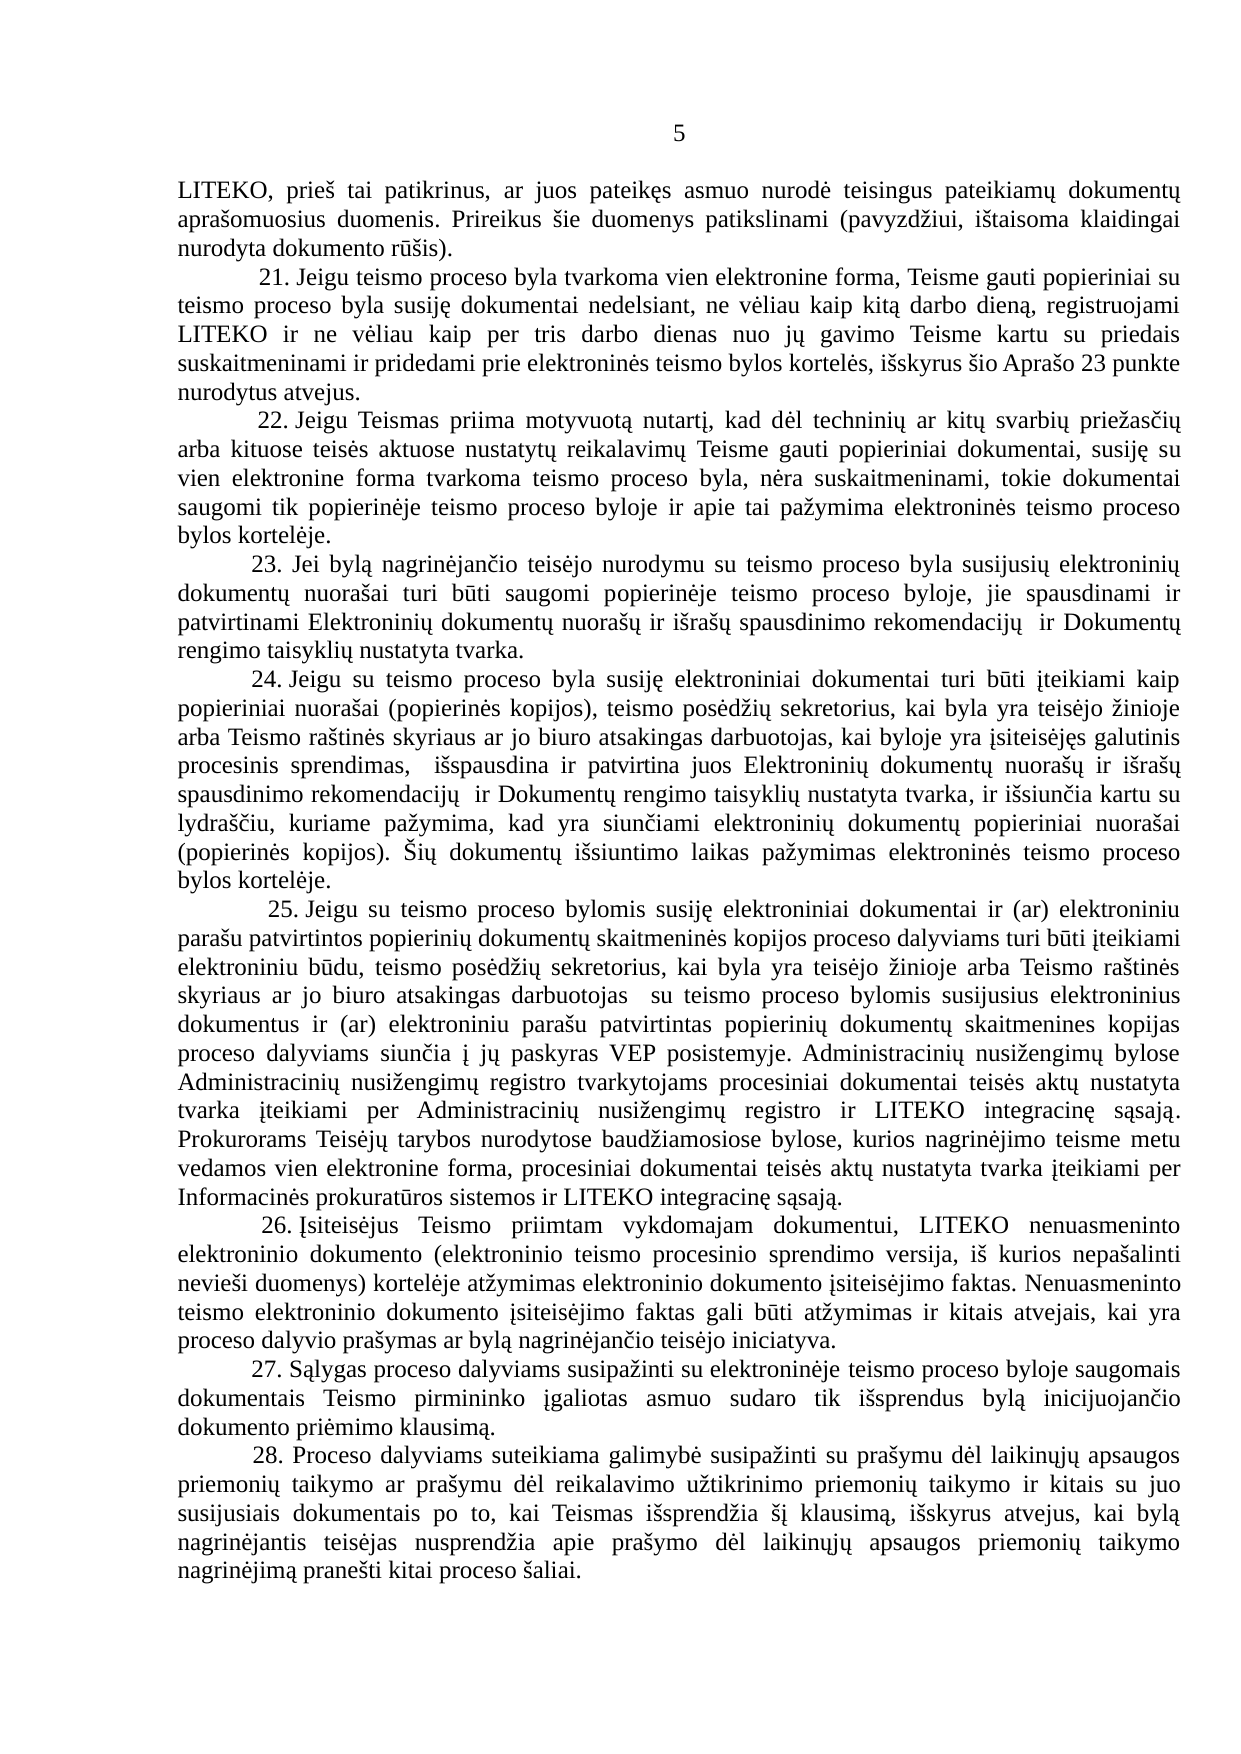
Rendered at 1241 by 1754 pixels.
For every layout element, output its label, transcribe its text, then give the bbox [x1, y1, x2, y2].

text 25. Jeigu su teismo proceso bylomis susiję elektroniniai dokumentai ir (ar) elektroniniu parašu patvirtintos popierinių dokumentų skaitmeninės kopijos proceso dalyviams turi būti įteikiami elektroniniu būdu, teismo posėdžių sekretorius, kai byla yra teisėjo žinioje arba Teismo raštinės skyriaus ar jo biuro atsakingas darbuotojas su teismo proceso bylomis susijusius elektroninius dokumentus ir (ar) elektroniniu parašu patvirtintas popierinių dokumentų skaitmenines kopijas proceso dalyviams siunčia į jų paskyras VEP posistemyje. Administracinių nusižengimų bylose Administracinių nusižengimų registro tvarkytojams procesiniai dokumentai teisės aktų nustatyta tvarka įteikiami per Administracinių nusižengimų registro ir LITEKO integracinę sąsają. Prokurorams Teisėjų tarybos nurodytose baudžiamosiose bylose, kurios nagrinėjimo teisme metu vedamos vien elektronine forma, procesiniai dokumentai teisės aktų nustatyta tvarka įteikiami per Informacinės prokuratūros sistemos ir LITEKO integracinę sąsają. [177, 894, 1181, 1211]
text 24. Jeigu su teismo proceso byla susiję elektroniniai dokumentai turi būti įteikiami kaip popieriniai nuorašai (popierinės kopijos), teismo posėdžių sekretorius, kai byla yra teisėjo žinioje arba Teismo raštinės skyriaus ar jo biuro atsakingas darbuotojas, kai byloje yra įsiteisėjęs galutinis procesinis sprendimas, išspausdina ir patvirtina juos Elektroninių dokumentų nuorašų ir išrašų spausdinimo rekomendacijų ir Dokumentų rengimo taisyklių nustatyta tvarka, ir išsiunčia kartu su lydraščiu, kuriame pažymima, kad yra siunčiami elektroninių dokumentų popieriniai nuorašai (popierinės kopijos). Šių dokumentų išsiuntimo laikas pažymimas elektroninės teismo proceso bylos kortelėje. [177, 664, 1181, 894]
text 28. Proceso dalyviams suteikiama galimybė susipažinti su prašymu dėl laikinųjų apsaugos priemonių taikymo ar prašymu dėl reikalavimo užtikrinimo priemonių taikymo ir kitais su juo susijusiais dokumentais po to, kai Teismas išsprendžia šį klausimą, išskyrus atvejus, kai bylą nagrinėjantis teisėjas nusprendžia apie prašymo dėl laikinųjų apsaugos priemonių taikymo nagrinėjimą pranešti kitai proceso šaliai. [177, 1441, 1181, 1584]
text 27. Sąlygas proceso dalyviams susipažinti su elektroninėje teismo proceso byloje saugomais dokumentais Teismo pirmininko įgaliotas asmuo sudaro tik išsprendus bylą inicijuojančio dokumento priėmimo klausimą. [177, 1354, 1181, 1441]
text 23. Jei bylą nagrinėjančio teisėjo nurodymu su teismo proceso byla susijusių elektroninių dokumentų nuorašai turi būti saugomi popierinėje teismo proceso byloje, jie spausdinami ir patvirtinami Elektroninių dokumentų nuorašų ir išrašų spausdinimo rekomendacijų ir Dokumentų rengimo taisyklių nustatyta tvarka. [177, 549, 1181, 664]
text 26. Įsiteisėjus Teismo priimtam vykdomajam dokumentui, LITEKO nenuasmeninto elektroninio dokumento (elektroninio teismo procesinio sprendimo versija, iš kurios nepašalinti nevieši duomenys) kortelėje atžymimas elektroninio dokumento įsiteisėjimo faktas. Nenuasmeninto teismo elektroninio dokumento įsiteisėjimo faktas gali būti atžymimas ir kitais atvejais, kai yra proceso dalyvio prašymas ar bylą nagrinėjančio teisėjo iniciatyva. [177, 1211, 1181, 1354]
text LITEKO, prieš tai patikrinus, ar juos pateikęs asmuo nurodė teisingus pateikiamų dokumentų aprašomuosius duomenis. Prireikus šie duomenys patikslinami (pavyzdžiui, ištaisoma klaidingai nurodyta dokumento rūšis). [177, 176, 1181, 262]
text 22. Jeigu Teismas priima motyvuotą nutartį, kad dėl techninių ar kitų svarbių priežasčių arba kituose teisės aktuose nustatytų reikalavimų Teisme gauti popieriniai dokumentai, susiję su vien elektronine forma tvarkoma teismo proceso byla, nėra suskaitmeninami, tokie dokumentai saugomi tik popierinėje teismo proceso byloje ir apie tai pažymima elektroninės teismo proceso bylos kortelėje. [177, 406, 1181, 549]
text 21. Jeigu teismo proceso byla tvarkoma vien elektronine forma, Teisme gauti popieriniai su teismo proceso byla susiję dokumentai nedelsiant, ne vėliau kaip kitą darbo dieną, registruojami LITEKO ir ne vėliau kaip per tris darbo dienas nuo jų gavimo Teisme kartu su priedais suskaitmeninami ir pridedami prie elektroninės teismo bylos kortelės, išskyrus šio Aprašo 23 punkte nurodytus atvejus. [177, 262, 1181, 406]
